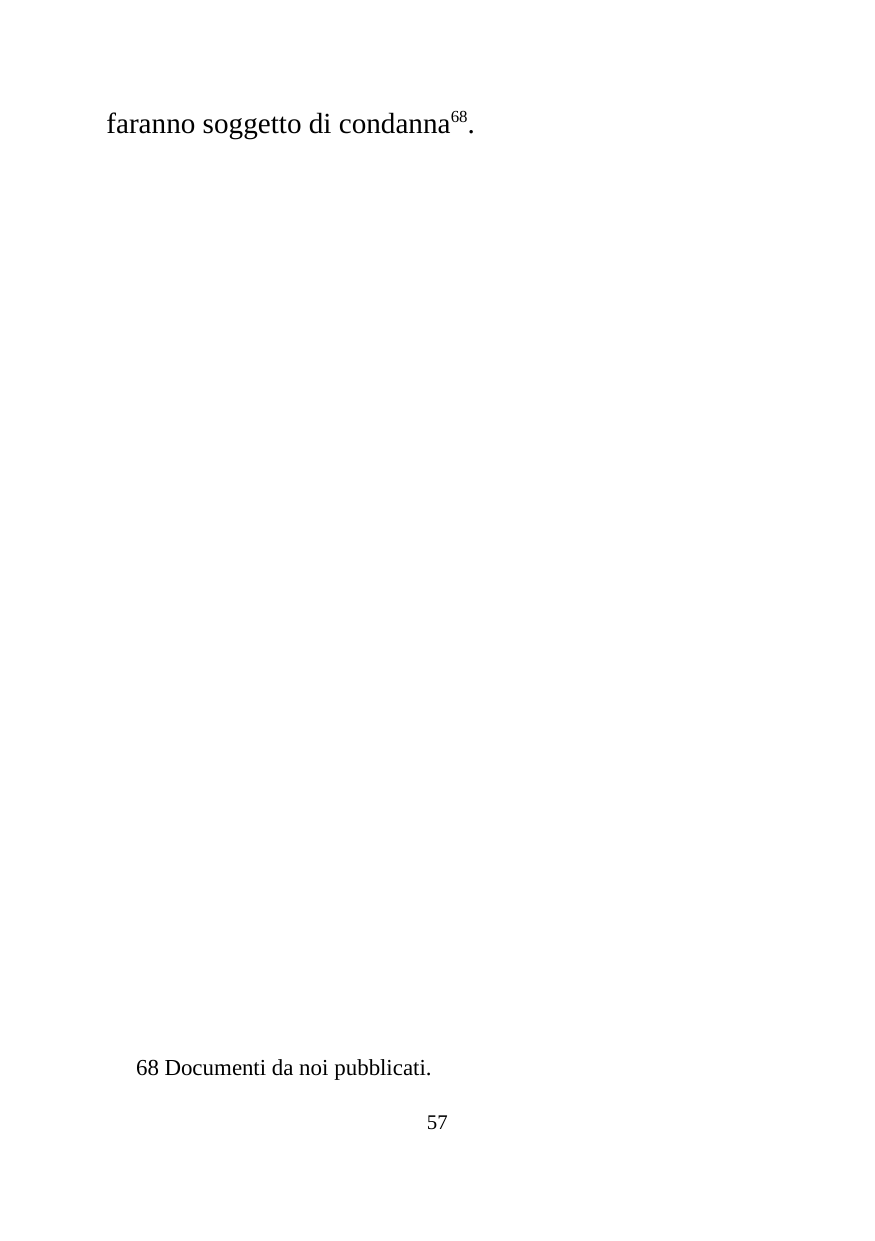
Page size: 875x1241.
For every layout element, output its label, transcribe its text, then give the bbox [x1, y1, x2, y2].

text Documenti da noi pubblicati. [106, 1054, 768, 1080]
text faranno soggetto di condanna. [106, 106, 768, 140]
